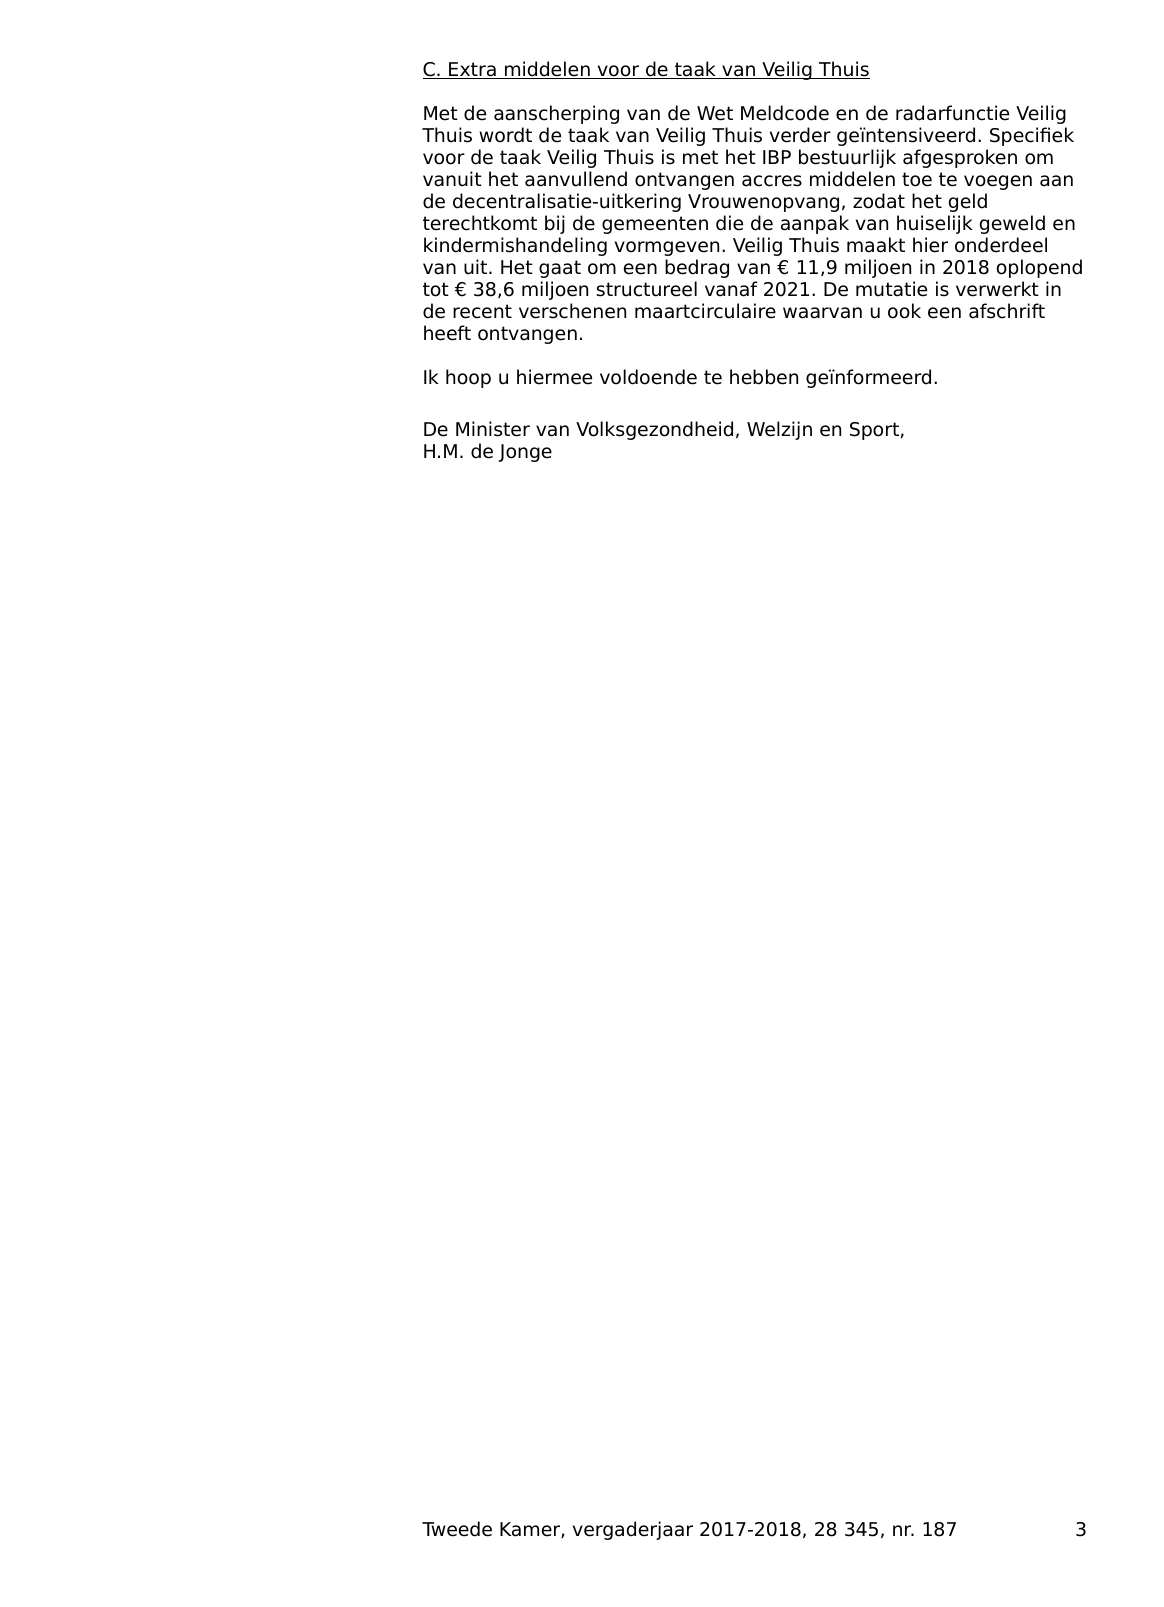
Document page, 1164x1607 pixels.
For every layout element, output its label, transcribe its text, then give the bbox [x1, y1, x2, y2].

text Ik hoop u hiermee voldoende te hebben geïnformeerd. [422, 367, 1087, 389]
subtitle C. Extra middelen voor de taak van Veilig Thuis [422, 59, 1087, 81]
text De Minister van Volksgezondheid, Welzijn en Sport, H.M. de Jonge [422, 419, 1087, 463]
text Met de aanscherping van de Wet Meldcode en de radarfunctie Veilig Thuis wordt de taak van Veilig Thuis verder geïntensiveerd. Specifiek voor de taak Veilig Thuis is met het IBP bestuurlijk afgesproken om vanuit het aanvullend ontvangen accres middelen toe te voegen aan de decentralisatie-uitkering Vrouwenopvang, zodat het geld terechtkomt bij de gemeenten die de aanpak van huiselijk geweld en kindermishandeling vormgeven. Veilig Thuis maakt hier onderdeel van uit. Het gaat om een bedrag van € 11,9 miljoen in 2018 oplopend tot € 38,6 miljoen structureel vanaf 2021. De mutatie is verwerkt in de recent verschenen maartcirculaire waarvan u ook een afschrift heeft ontvangen. [422, 103, 1087, 345]
